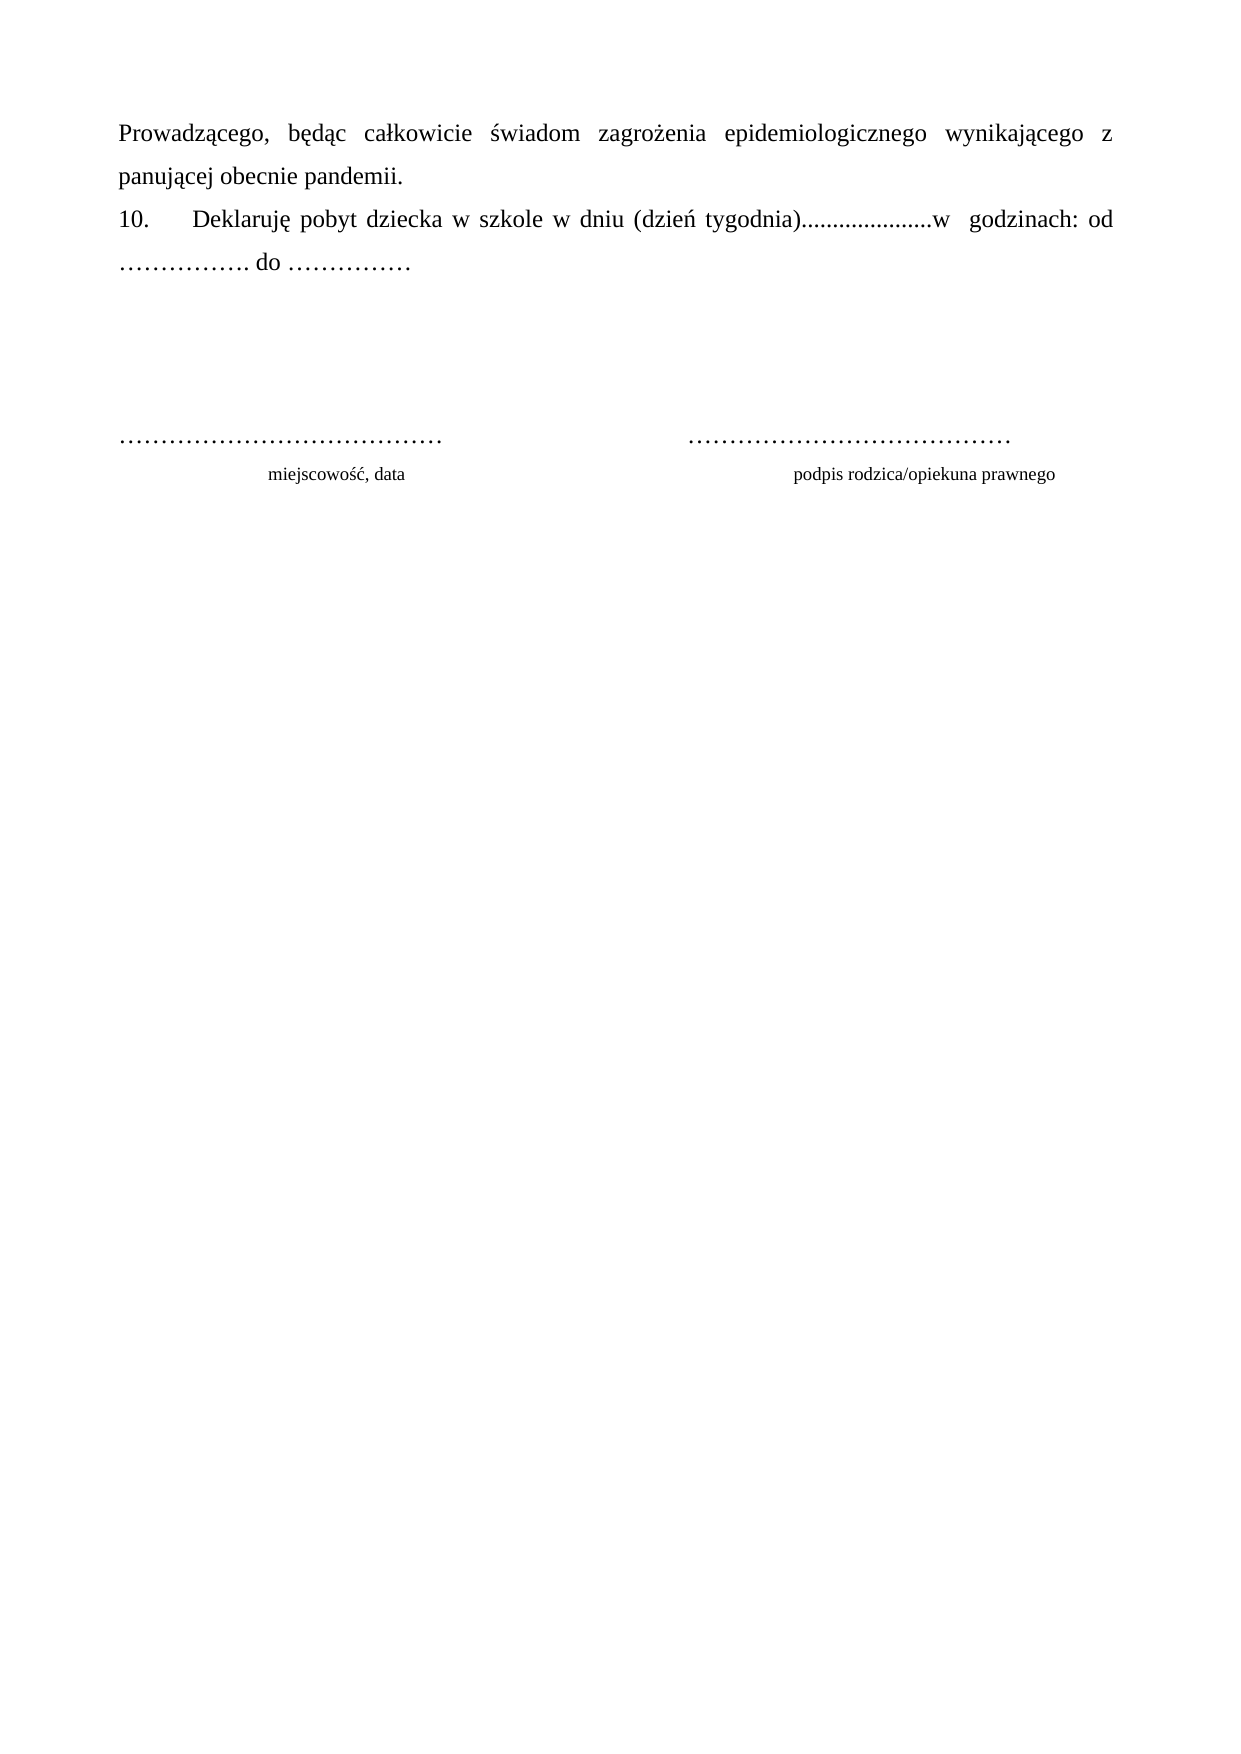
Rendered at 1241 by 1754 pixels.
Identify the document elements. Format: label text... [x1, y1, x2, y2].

list Deklaruję pobyt dziecka w szkole w dniu (dzień tygodnia).....................w godzinach: od ……………. do …………… [118, 204, 1114, 276]
text ………………………………… ………………………………… [118, 420, 1112, 449]
list Prowadzącego, będąc całkowicie świadom zagrożenia epidemiologicznego wynikającego z panującej obecnie pandemii. [118, 118, 1114, 190]
list miejscowość, data podpis rodzica/opiekuna prawnego [156, 463, 1122, 485]
